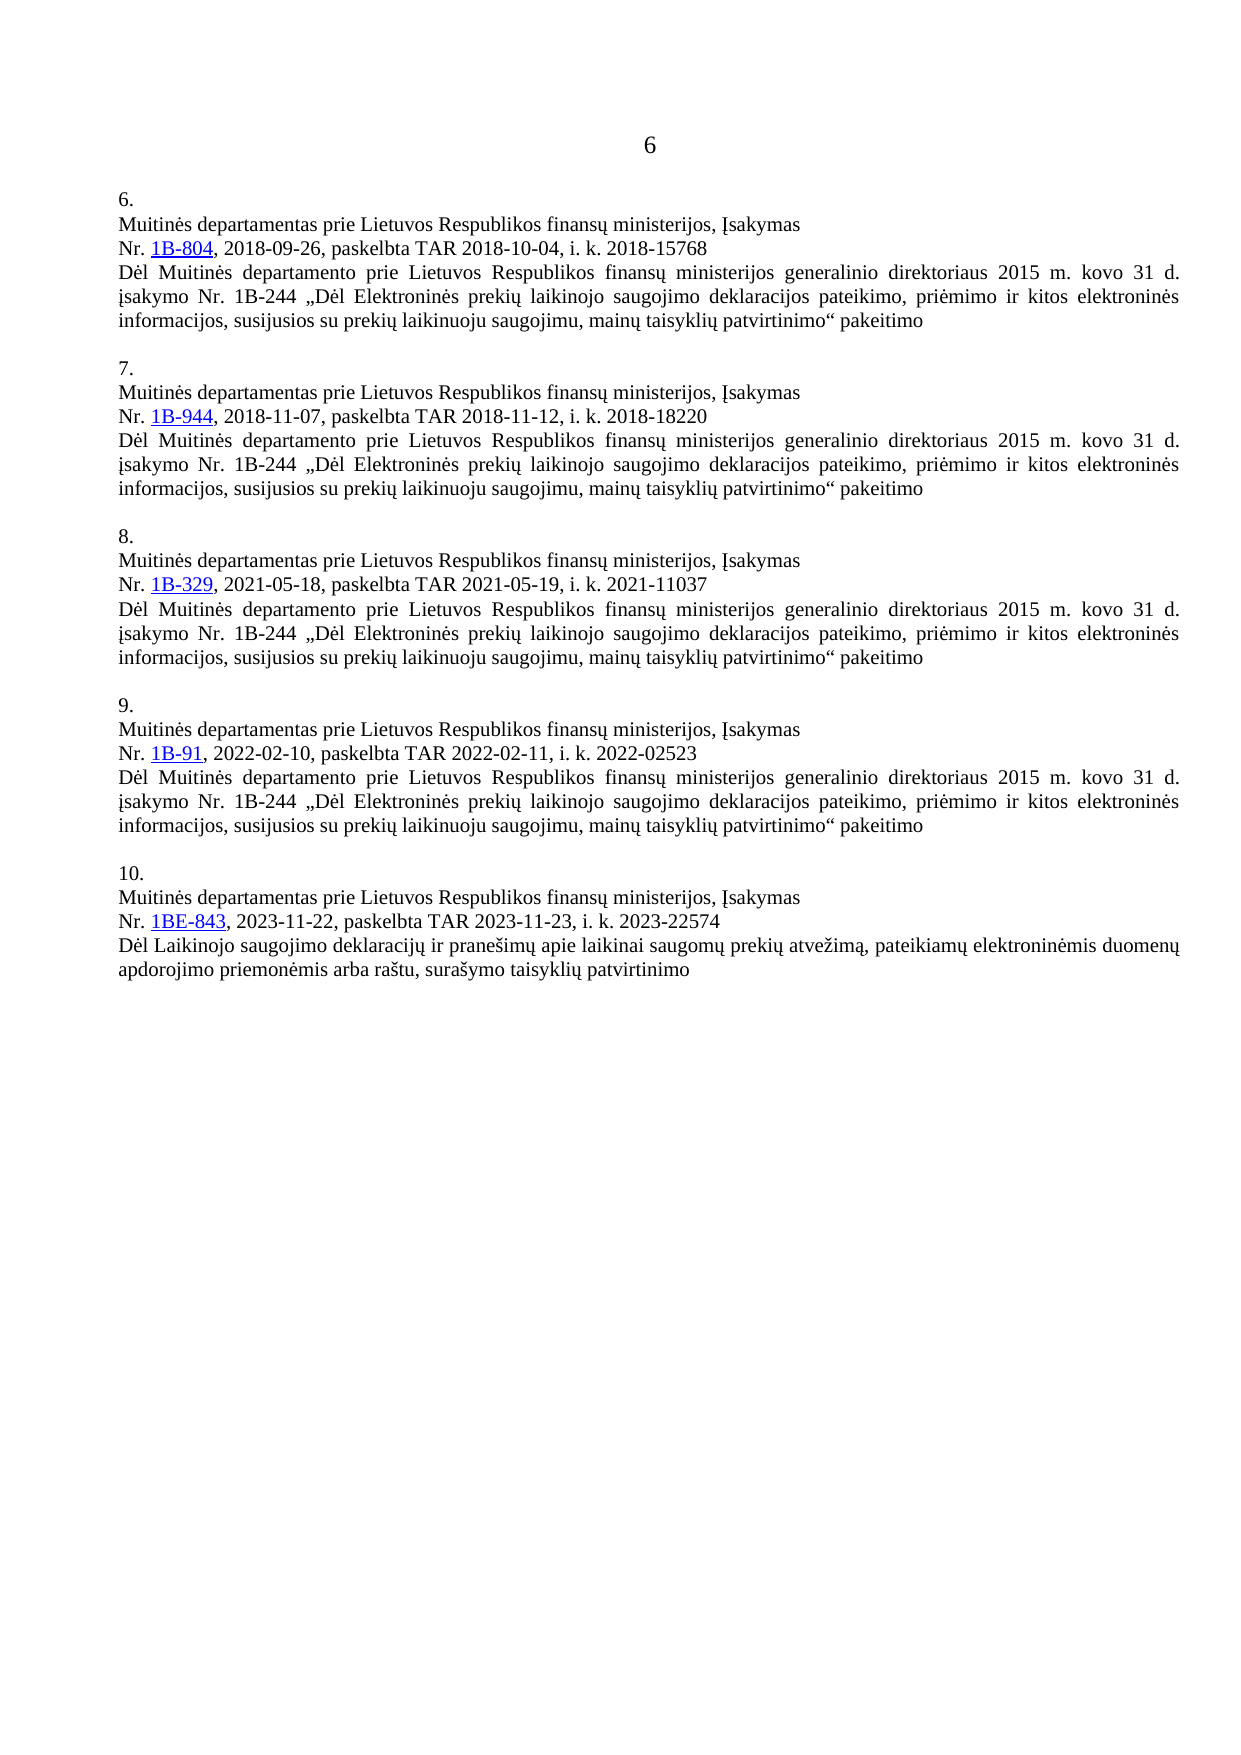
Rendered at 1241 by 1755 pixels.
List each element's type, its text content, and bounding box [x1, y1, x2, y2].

text 7. [118, 356, 1181, 380]
text 6. [118, 187, 1181, 211]
text Dėl Muitinės departamento prie Lietuvos Respublikos finansų ministerijos generalinio direktoriaus 2015 m. kovo 31 d. įsakymo Nr. 1B-244 „Dėl Elektroninės prekių laikinojo saugojimo deklaracijos pateikimo, priėmimo ir kitos elektroninės informacijos, susijusios su prekių laikinuoju saugojimu, mainų taisyklių patvirtinimo“ pakeitimo [118, 259, 1181, 332]
text Nr. 1BE-843, 2023-11-22, paskelbta TAR 2023-11-23, i. k. 2023-22574 [118, 909, 1181, 933]
text Dėl Muitinės departamento prie Lietuvos Respublikos finansų ministerijos generalinio direktoriaus 2015 m. kovo 31 d. įsakymo Nr. 1B-244 „Dėl Elektroninės prekių laikinojo saugojimo deklaracijos pateikimo, priėmimo ir kitos elektroninės informacijos, susijusios su prekių laikinuoju saugojimu, mainų taisyklių patvirtinimo“ pakeitimo [118, 428, 1181, 500]
text Nr. 1B-329, 2021-05-18, paskelbta TAR 2021-05-19, i. k. 2021-11037 [118, 572, 1181, 596]
text Nr. 1B-804, 2018-09-26, paskelbta TAR 2018-10-04, i. k. 2018-15768 [118, 236, 1181, 259]
text Dėl Laikinojo saugojimo deklaracijų ir pranešimų apie laikinai saugomų prekių atvežimą, pateikiamų elektroninėmis duomenų apdorojimo priemonėmis arba raštu, surašymo taisyklių patvirtinimo [118, 933, 1181, 981]
text Muitinės departamentas prie Lietuvos Respublikos finansų ministerijos, Įsakymas [118, 717, 1181, 741]
text 10. [118, 861, 1181, 885]
text Muitinės departamentas prie Lietuvos Respublikos finansų ministerijos, Įsakymas [118, 380, 1181, 404]
text Nr. 1B-944, 2018-11-07, paskelbta TAR 2018-11-12, i. k. 2018-18220 [118, 404, 1181, 428]
text 9. [118, 693, 1181, 717]
text Muitinės departamentas prie Lietuvos Respublikos finansų ministerijos, Įsakymas [118, 211, 1181, 236]
text 8. [118, 524, 1181, 548]
text Dėl Muitinės departamento prie Lietuvos Respublikos finansų ministerijos generalinio direktoriaus 2015 m. kovo 31 d. įsakymo Nr. 1B-244 „Dėl Elektroninės prekių laikinojo saugojimo deklaracijos pateikimo, priėmimo ir kitos elektroninės informacijos, susijusios su prekių laikinuoju saugojimu, mainų taisyklių patvirtinimo“ pakeitimo [118, 596, 1181, 669]
text Nr. 1B-91, 2022-02-10, paskelbta TAR 2022-02-11, i. k. 2022-02523 [118, 741, 1181, 765]
text Muitinės departamentas prie Lietuvos Respublikos finansų ministerijos, Įsakymas [118, 885, 1181, 909]
text Muitinės departamentas prie Lietuvos Respublikos finansų ministerijos, Įsakymas [118, 548, 1181, 572]
text Dėl Muitinės departamento prie Lietuvos Respublikos finansų ministerijos generalinio direktoriaus 2015 m. kovo 31 d. įsakymo Nr. 1B-244 „Dėl Elektroninės prekių laikinojo saugojimo deklaracijos pateikimo, priėmimo ir kitos elektroninės informacijos, susijusios su prekių laikinuoju saugojimu, mainų taisyklių patvirtinimo“ pakeitimo [118, 765, 1181, 837]
